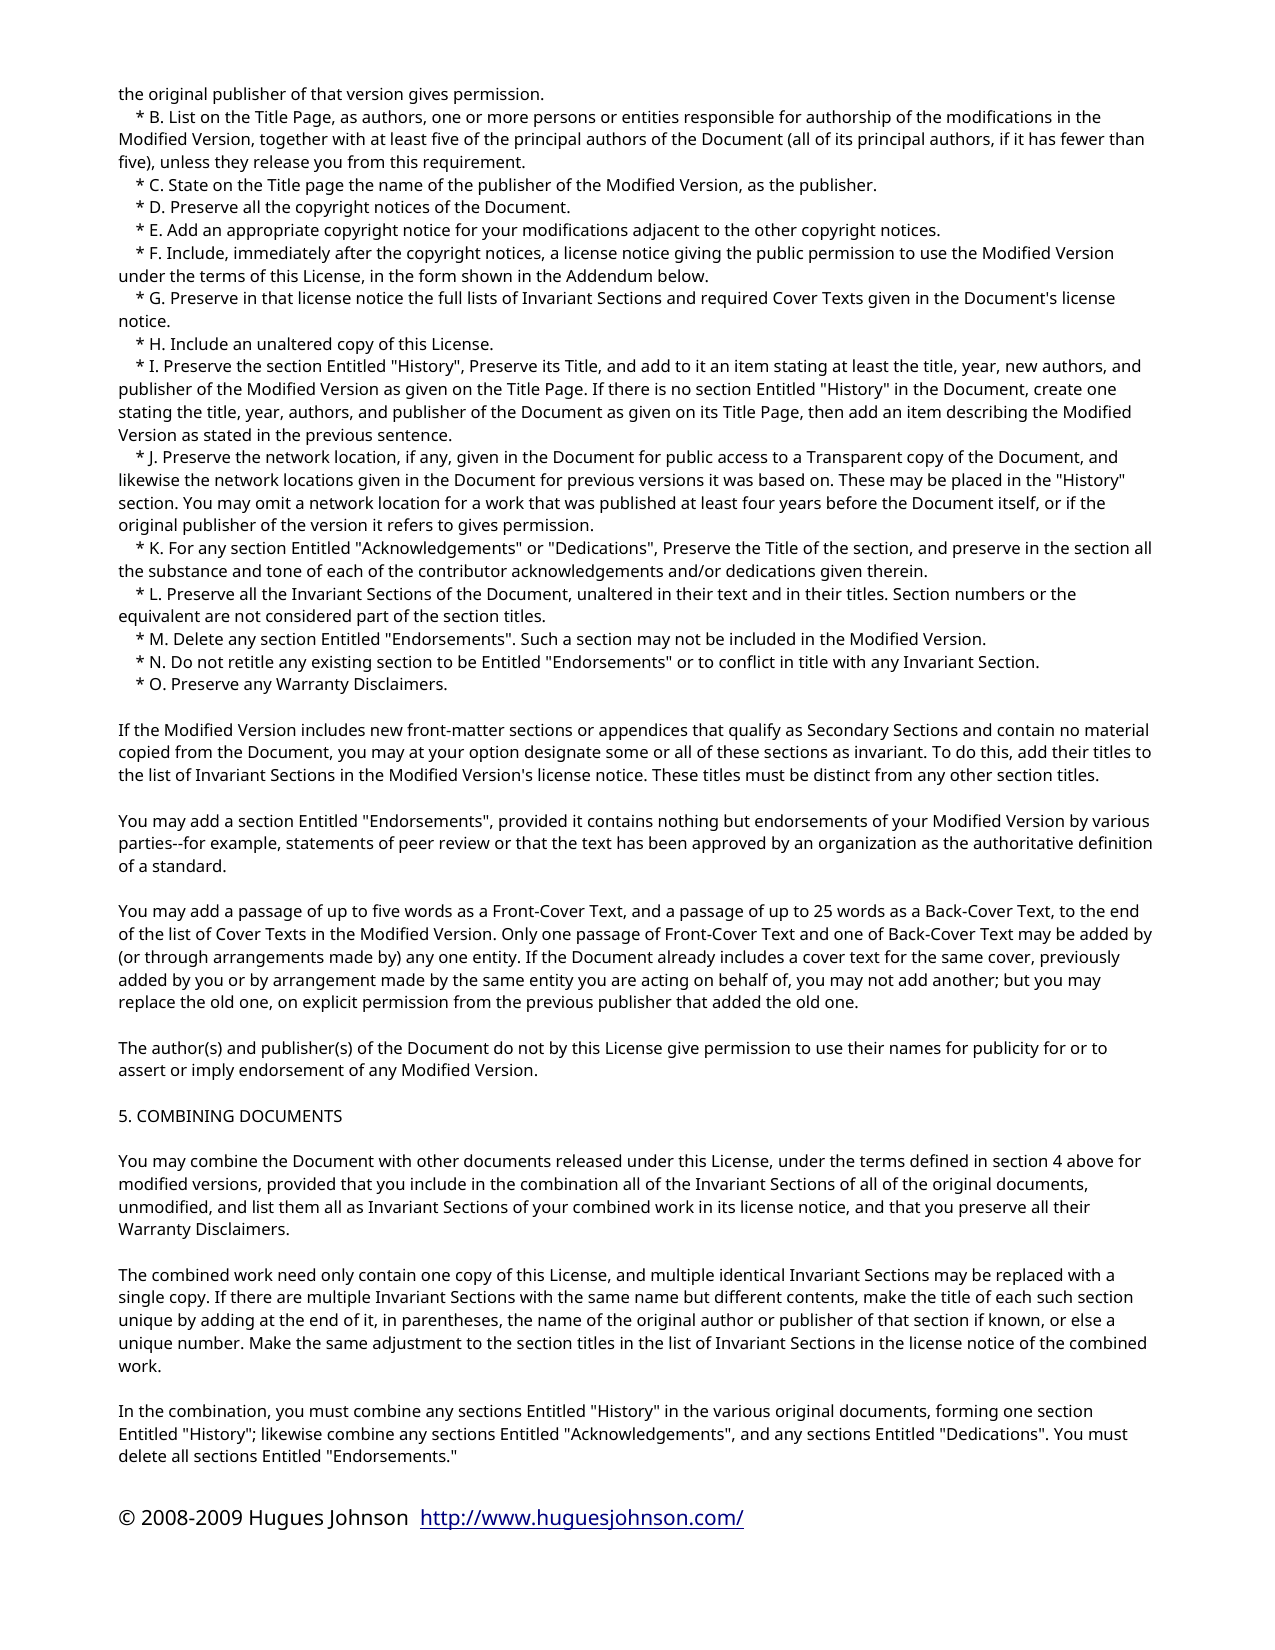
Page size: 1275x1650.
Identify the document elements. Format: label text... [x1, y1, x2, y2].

text * M. Delete any section Entitled "Endorsements". Such a section may not be included in the Modified Version. [118, 627, 1157, 650]
text the original publisher of that version gives permission. [118, 82, 1157, 105]
text * E. Add an appropriate copyright notice for your modifications adjacent to the other copyright notices. [118, 219, 1157, 241]
text * I. Preserve the section Entitled "History", Preserve its Title, and add to it an item stating at least the title, year, new authors, and publisher of the Modified Version as given on the Title Page. If there is no section Entitled "History" in the Document, create one stating the title, year, authors, and publisher of the Document as given on its Title Page, then add an item describing the Modified Version as stated in the previous sentence. [118, 355, 1157, 446]
text * O. Preserve any Warranty Disclaimers. [118, 673, 1157, 696]
text * D. Preserve all the copyright notices of the Document. [118, 196, 1157, 219]
text In the combination, you must combine any sections Entitled "History" in the various original documents, forming one section Entitled "History"; likewise combine any sections Entitled "Acknowledgements", and any sections Entitled "Dedications". You must delete all sections Entitled "Endorsements." [118, 1399, 1157, 1468]
text * K. For any section Entitled "Acknowledgements" or "Dedications", Preserve the Title of the section, and preserve in the section all the substance and tone of each of the contributor acknowledgements and/or dedications given therein. [118, 537, 1157, 582]
text 5. COMBINING DOCUMENTS [118, 1104, 1157, 1127]
text * G. Preserve in that license notice the full lists of Invariant Sections and required Cover Texts given in the Document's license notice. [118, 287, 1157, 332]
text * H. Include an unaltered copy of this License. [118, 332, 1157, 355]
text * F. Include, immediately after the copyright notices, a license notice giving the public permission to use the Modified Version under the terms of this License, in the form shown in the Addendum below. [118, 241, 1157, 287]
text You may add a section Entitled "Endorsements", provided it contains nothing but endorsements of your Modified Version by various parties--for example, statements of peer review or that the text has been approved by an organization as the authoritative definition of a standard. [118, 809, 1157, 877]
text * N. Do not retitle any existing section to be Entitled "Endorsements" or to conflict in title with any Invariant Section. [118, 650, 1157, 673]
text The combined work need only contain one copy of this License, and multiple identical Invariant Sections may be replaced with a single copy. If there are multiple Invariant Sections with the same name but different contents, make the title of each such section unique by adding at the end of it, in parentheses, the name of the original author or publisher of that section if known, or else a unique number. Make the same adjustment to the section titles in the list of Invariant Sections in the license notice of the combined work. [118, 1263, 1157, 1377]
text * L. Preserve all the Invariant Sections of the Document, unaltered in their text and in their titles. Section numbers or the equivalent are not considered part of the section titles. [118, 582, 1157, 627]
text The author(s) and publisher(s) of the Document do not by this License give permission to use their names for publicity for or to assert or imply endorsement of any Modified Version. [118, 1036, 1157, 1082]
text You may combine the Document with other documents released under this License, under the terms defined in section 4 above for modified versions, provided that you include in the combination all of the Invariant Sections of all of the original documents, unmodified, and list them all as Invariant Sections of your combined work in its license notice, and that you preserve all their Warranty Disclaimers. [118, 1150, 1157, 1241]
text * B. List on the Title Page, as authors, one or more persons or entities responsible for authorship of the modifications in the Modified Version, together with at least five of the principal authors of the Document (all of its principal authors, if it has fewer than five), unless they release you from this requirement. [118, 105, 1157, 173]
text * J. Preserve the network location, if any, given in the Document for public access to a Transparent copy of the Document, and likewise the network locations given in the Document for previous versions it was based on. These may be placed in the "History" section. You may omit a network location for a work that was published at least four years before the Document itself, or if the original publisher of the version it refers to gives permission. [118, 446, 1157, 537]
text * C. State on the Title page the name of the publisher of the Modified Version, as the publisher. [118, 173, 1157, 196]
text If the Modified Version includes new front-matter sections or appendices that qualify as Secondary Sections and contain no material copied from the Document, you may at your option designate some or all of these sections as invariant. To do this, add their titles to the list of Invariant Sections in the Modified Version's license notice. These titles must be distinct from any other section titles. [118, 718, 1157, 786]
text You may add a passage of up to five words as a Front-Cover Text, and a passage of up to 25 words as a Back-Cover Text, to the end of the list of Cover Texts in the Modified Version. Only one passage of Front-Cover Text and one of Back-Cover Text may be added by (or through arrangements made by) any one entity. If the Document already includes a cover text for the same cover, previously added by you or by arrangement made by the same entity you are acting on behalf of, you may not add another; but you may replace the old one, on explicit permission from the previous publisher that added the old one. [118, 900, 1157, 1013]
